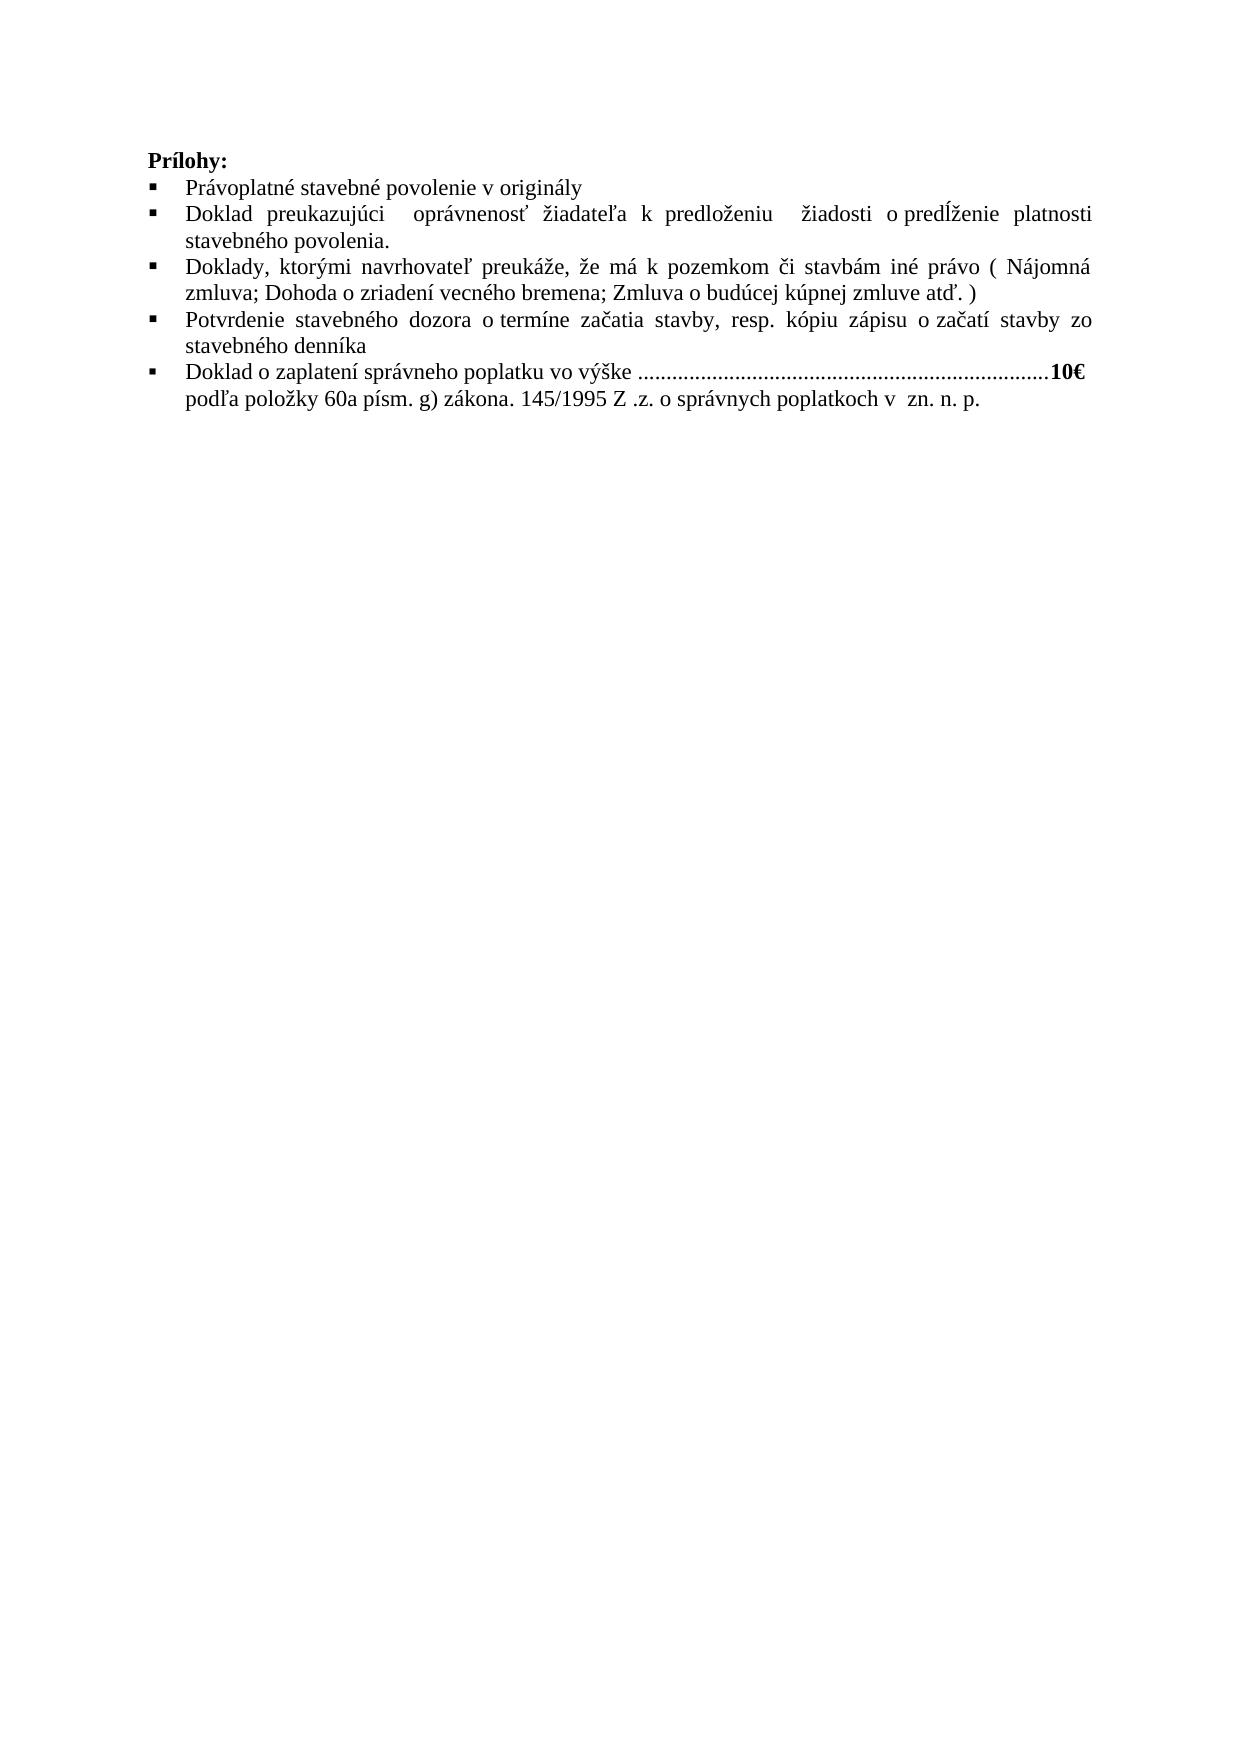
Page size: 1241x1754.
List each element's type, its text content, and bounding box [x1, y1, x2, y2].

list Doklady, ktorými navrhovateľ preukáže, že má k pozemkom či stavbám iné právo ( Nájomná zmluva; Dohoda o zriadení vecného bremena; Zmluva o budúcej kúpnej zmluve atď. ) [148, 253, 1093, 306]
list Právoplatné stavebné povolenie v originály [148, 174, 1093, 200]
list Doklad preukazujúci oprávnenosť žiadateľa k predloženiu žiadosti o predĺženie platnosti stavebného povolenia. [148, 200, 1093, 253]
list Doklad o zaplatení správneho poplatku vo výške ........................................................................10€ podľa položky 60a písm. g) zákona. 145/1995 Z .z. o správnych poplatkoch v zn. n. p. [148, 358, 1093, 411]
list Potvrdenie stavebného dozora o termíne začatia stavby, resp. kópiu zápisu o začatí stavby zo stavebného denníka [148, 306, 1093, 358]
text Prílohy: [148, 148, 1093, 174]
